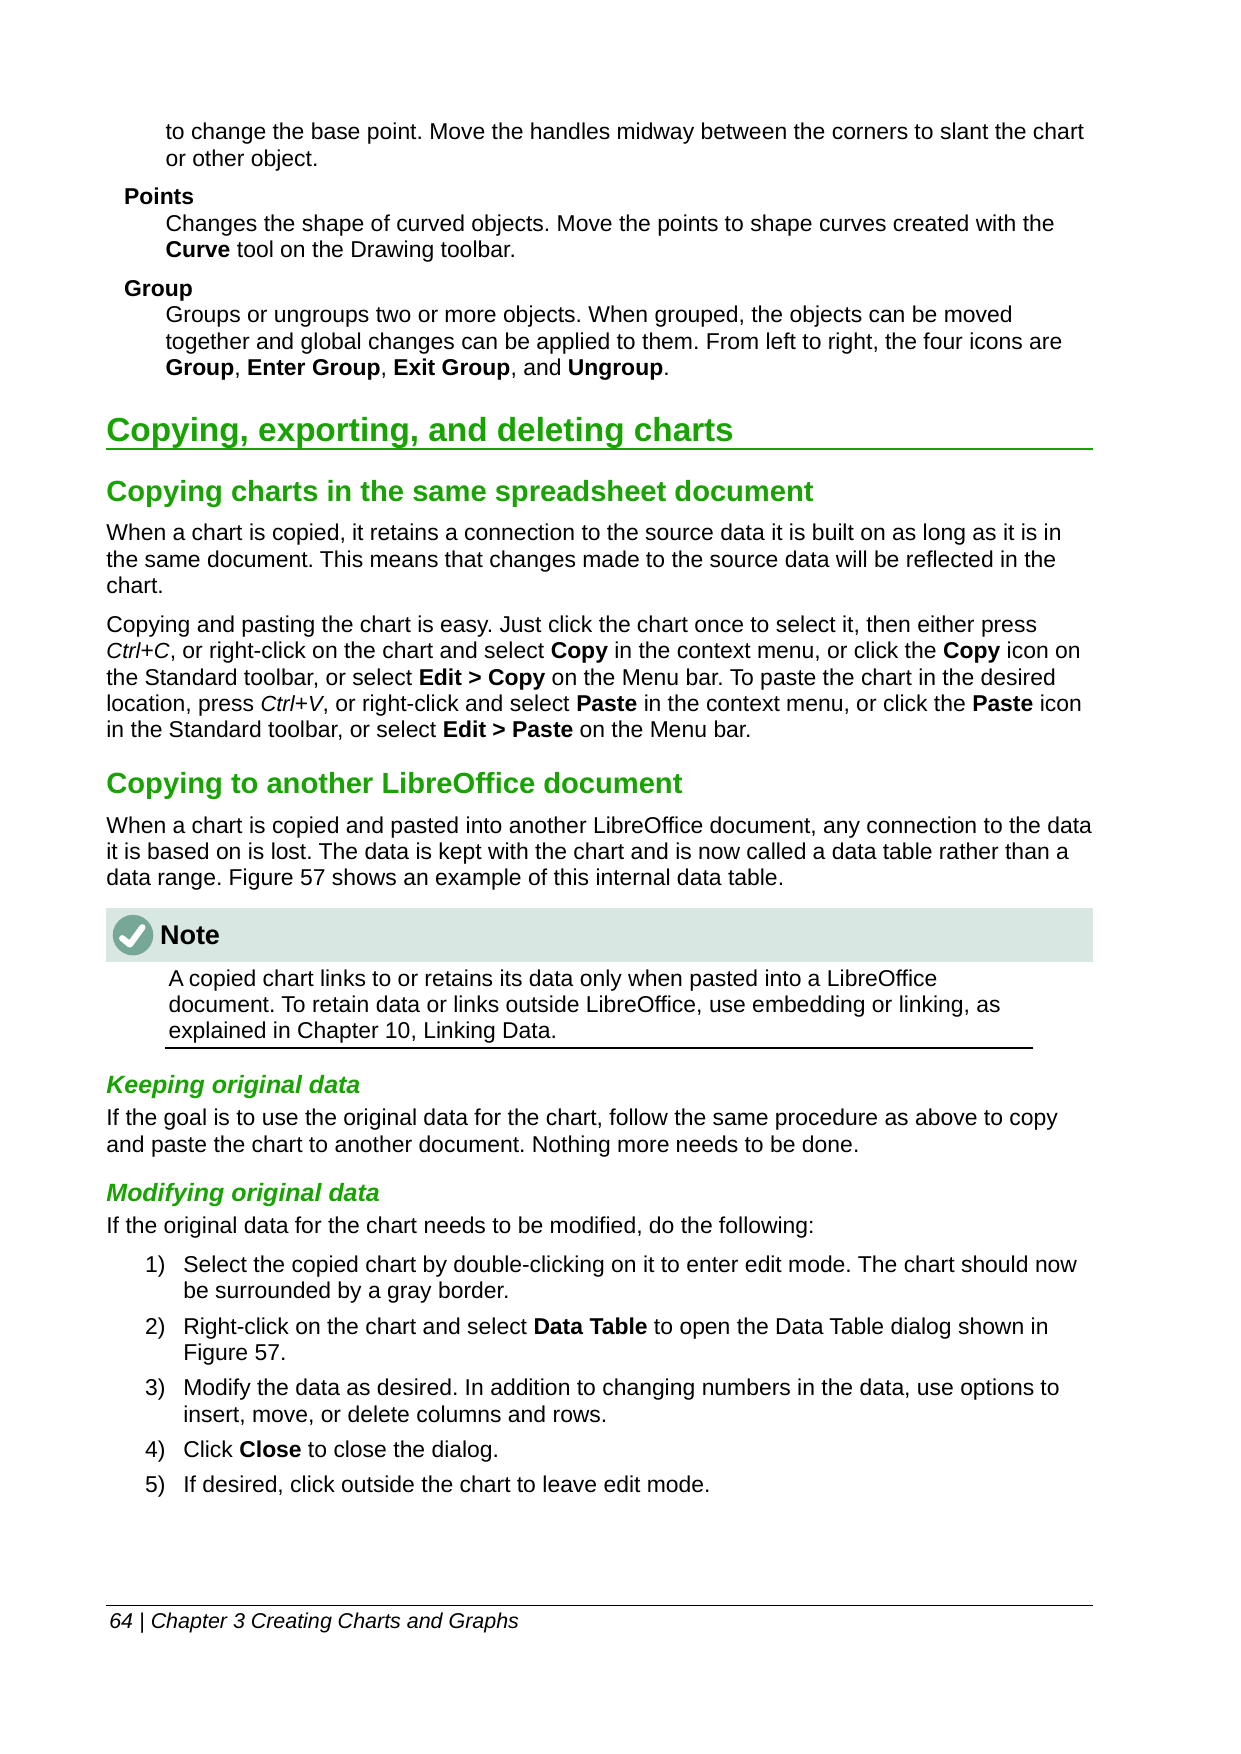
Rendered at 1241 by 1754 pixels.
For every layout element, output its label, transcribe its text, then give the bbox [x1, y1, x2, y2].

subtitle Copying charts in the same spreadsheet document [106, 474, 1093, 507]
text If the original data for the chart needs to be modified, do the following: [106, 1212, 1093, 1239]
text A copied chart links to or retains its data only when pasted into a LibreOffice document. To retain data or links outside LibreOffice, use embedding or linking, as explained in Chapter 10, Linking Data. [165, 962, 1033, 1047]
text Points [124, 183, 1093, 210]
subtitle Keeping original data [106, 1069, 1093, 1098]
subtitle Copying, exporting, and deleting charts [106, 410, 1093, 448]
list If desired, click outside the chart to leave edit mode. [165, 1471, 1093, 1497]
subtitle Note [106, 908, 1093, 962]
text Group [124, 275, 1093, 301]
list Right-click on the chart and select Data Table to open the Data Table dialog shown in Figure 57. [165, 1313, 1093, 1365]
subtitle Modifying original data [106, 1178, 1093, 1206]
text When a chart is copied, it retains a connection to the source data it is built on as long as it is in the same document. This means that changes made to the source data will be reflected in the chart. [106, 519, 1093, 598]
list Click Close to close the dialog. [165, 1436, 1093, 1462]
list Modify the data as desired. In addition to changing numbers in the data, use options to insert, move, or delete columns and rows. [165, 1374, 1093, 1427]
text Changes the shape of curved objects. Move the points to shape curves created with the Curve tool on the Drawing toolbar. [165, 210, 1093, 262]
text When a chart is copied and pasted into another LibreOffice document, any connection to the data it is based on is lost. The data is kept with the chart and is now called a data table rather than a data range. Figure 57 shows an example of this internal data table. [106, 812, 1093, 891]
text Groups or ungroups two or more objects. When grouped, the objects can be moved together and global changes can be applied to them. From left to right, the four icons are Group, Enter Group, Exit Group, and Ungroup. [165, 301, 1093, 380]
subtitle Copying to another LibreOffice document [106, 766, 1093, 800]
text Copying and pasting the chart is easy. Just click the chart once to select it, then either press Ctrl+C, or right-click on the chart and select Copy in the context menu, or click the Copy icon on the Standard toolbar, or select Edit > Copy on the Menu bar. To paste the chart in the desired location, press Ctrl+V, or right-click and select Paste in the context menu, or click the Paste icon in the Standard toolbar, or select Edit > Paste on the Menu bar. [106, 611, 1093, 743]
text If the goal is to use the original data for the chart, follow the same procedure as above to copy and paste the chart to another document. Nothing more needs to be done. [106, 1104, 1093, 1157]
text to change the base point. Move the handles midway between the corners to slant the chart or other object. [165, 118, 1093, 171]
list Select the copied chart by double-clicking on it to enter edit mode. The chart should now be surrounded by a gray border. [165, 1251, 1093, 1304]
